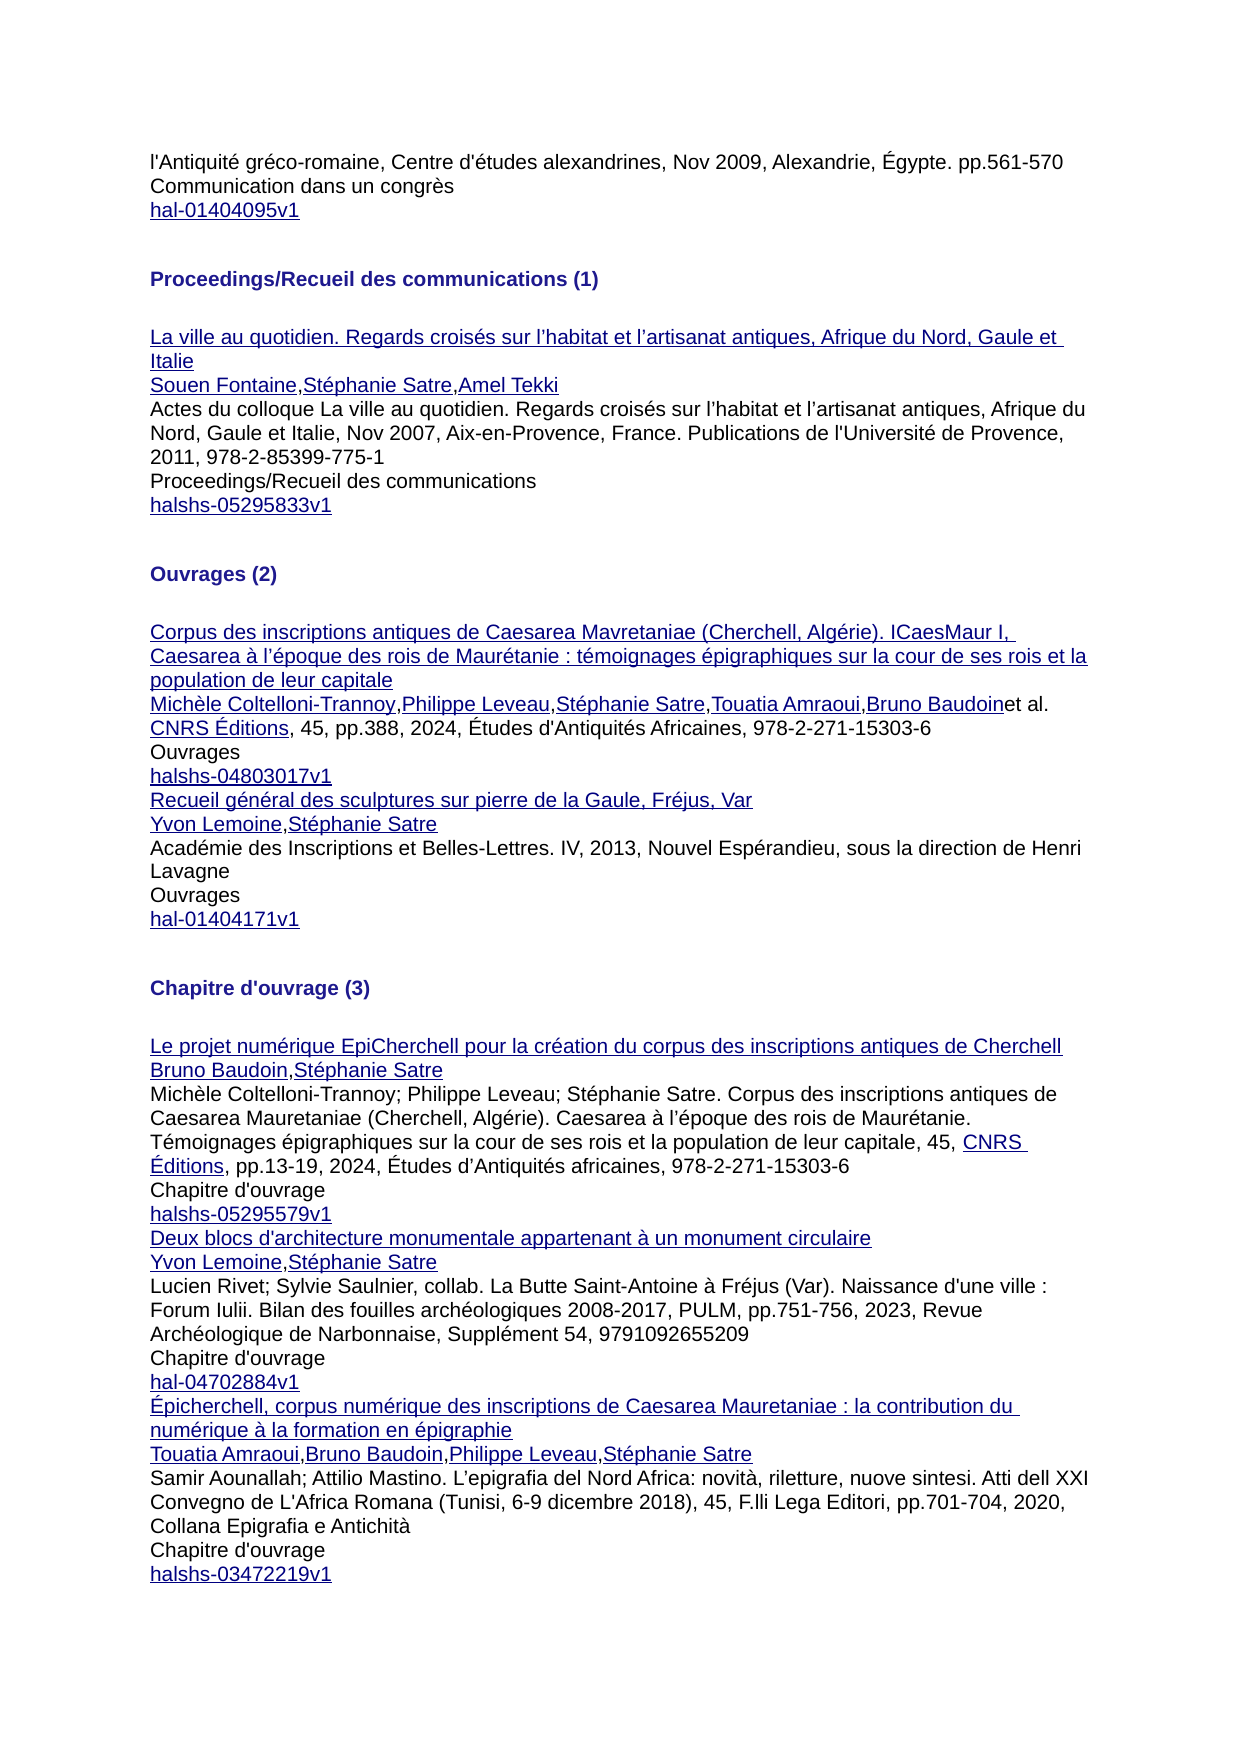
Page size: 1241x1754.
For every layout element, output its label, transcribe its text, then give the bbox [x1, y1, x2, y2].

table_header Corpus des inscriptions antiques de Caesarea Mavretaniae (Cherchell, Algérie). ICaesMaur I, Caesarea à l’époque des rois de Maurétanie : témoignages épigraphiques sur la cour de ses rois et la population de leur capitale Michèle Coltelloni-Trannoy,Philippe Leveau,Stéphanie Satre,Touatia Amraoui,Bruno Baudoinet al. CNRS Éditions, 45, pp.388, 2024, Études d'Antiquités Africaines, 978-2-271-15303-6 Ouvrages halshs-04803017v1 [150, 620, 1090, 787]
table_header La ville au quotidien. Regards croisés sur l’habitat et l’artisanat antiques, Afrique du Nord, Gaule et Italie Souen Fontaine,Stéphanie Satre,Amel Tekki Actes du colloque La ville au quotidien. Regards croisés sur l’habitat et l’artisanat antiques, Afrique du Nord, Gaule et Italie, Nov 2007, Aix-en-Provence, France. Publications de l'Université de Provence, 2011, 978-2-85399-775-1 Proceedings/Recueil des communications halshs-05295833v1 [150, 325, 1090, 517]
table_cell Épicherchell, corpus numérique des inscriptions de Caesarea Mauretaniae : la contribution du numérique à la formation en épigraphie Touatia Amraoui,Bruno Baudoin,Philippe Leveau,Stéphanie Satre Samir Aounallah; Attilio Mastino. L’epigrafia del Nord Africa: novità, riletture, nuove sintesi. Atti dell XXI Convegno de L'Africa Romana (Tunisi, 6-9 dicembre 2018), 45, F.lli Lega Editori, pp.701-704, 2020, Collana Epigrafia e Antichità Chapitre d'ouvrage halshs-03472219v1 [150, 1394, 1090, 1585]
table_header Le projet numérique EpiCherchell pour la création du corpus des inscriptions antiques de Cherchell Bruno Baudoin,Stéphanie Satre Michèle Coltelloni-Trannoy; Philippe Leveau; Stéphanie Satre. Corpus des inscriptions antiques de Caesarea Mauretaniae (Cherchell, Algérie). Caesarea à l’époque des rois de Maurétanie. Témoignages épigraphiques sur la cour de ses rois et la population de leur capitale, 45, CNRS Éditions, pp.13-19, 2024, Études d’Antiquités africaines, 978-2-271-15303-6 Chapitre d'ouvrage halshs-05295579v1 [150, 1034, 1090, 1226]
subtitle Ouvrages (2) [150, 561, 1090, 585]
subtitle Chapitre d'ouvrage (3) [150, 976, 1090, 1000]
table_cell Recueil général des sculptures sur pierre de la Gaule, Fréjus, Var Yvon Lemoine,Stéphanie Satre Académie des Inscriptions et Belles-Lettres. IV, 2013, Nouvel Espérandieu, sous la direction de Henri Lavagne Ouvrages hal-01404171v1 [150, 788, 1090, 931]
subtitle Proceedings/Recueil des communications (1) [150, 267, 1090, 291]
table_cell Types de tombes et traitement du corps des enfants : études antérieures et perspectives Antoine Hermary,Stéphanie Satre L'Enfant et la Mort dans l'Antiquité 2. Types de tombes et traitement du corps des enfants dans l'Antiquité gréco-romaine, Centre d'études alexandrines, Nov 2009, Alexandrie, Égypte. pp.561-570 Communication dans un congrès hal-01404095v1 [150, 150, 1090, 222]
table_cell Deux blocs d'architecture monumentale appartenant à un monument circulaire Yvon Lemoine,Stéphanie Satre Lucien Rivet; Sylvie Saulnier, collab. La Butte Saint-Antoine à Fréjus (Var). Naissance d'une ville : Forum Iulii. Bilan des fouilles archéologiques 2008-2017, PULM, pp.751-756, 2023, Revue Archéologique de Narbonnaise, Supplément 54, 9791092655209 Chapitre d'ouvrage hal-04702884v1 [150, 1226, 1090, 1394]
